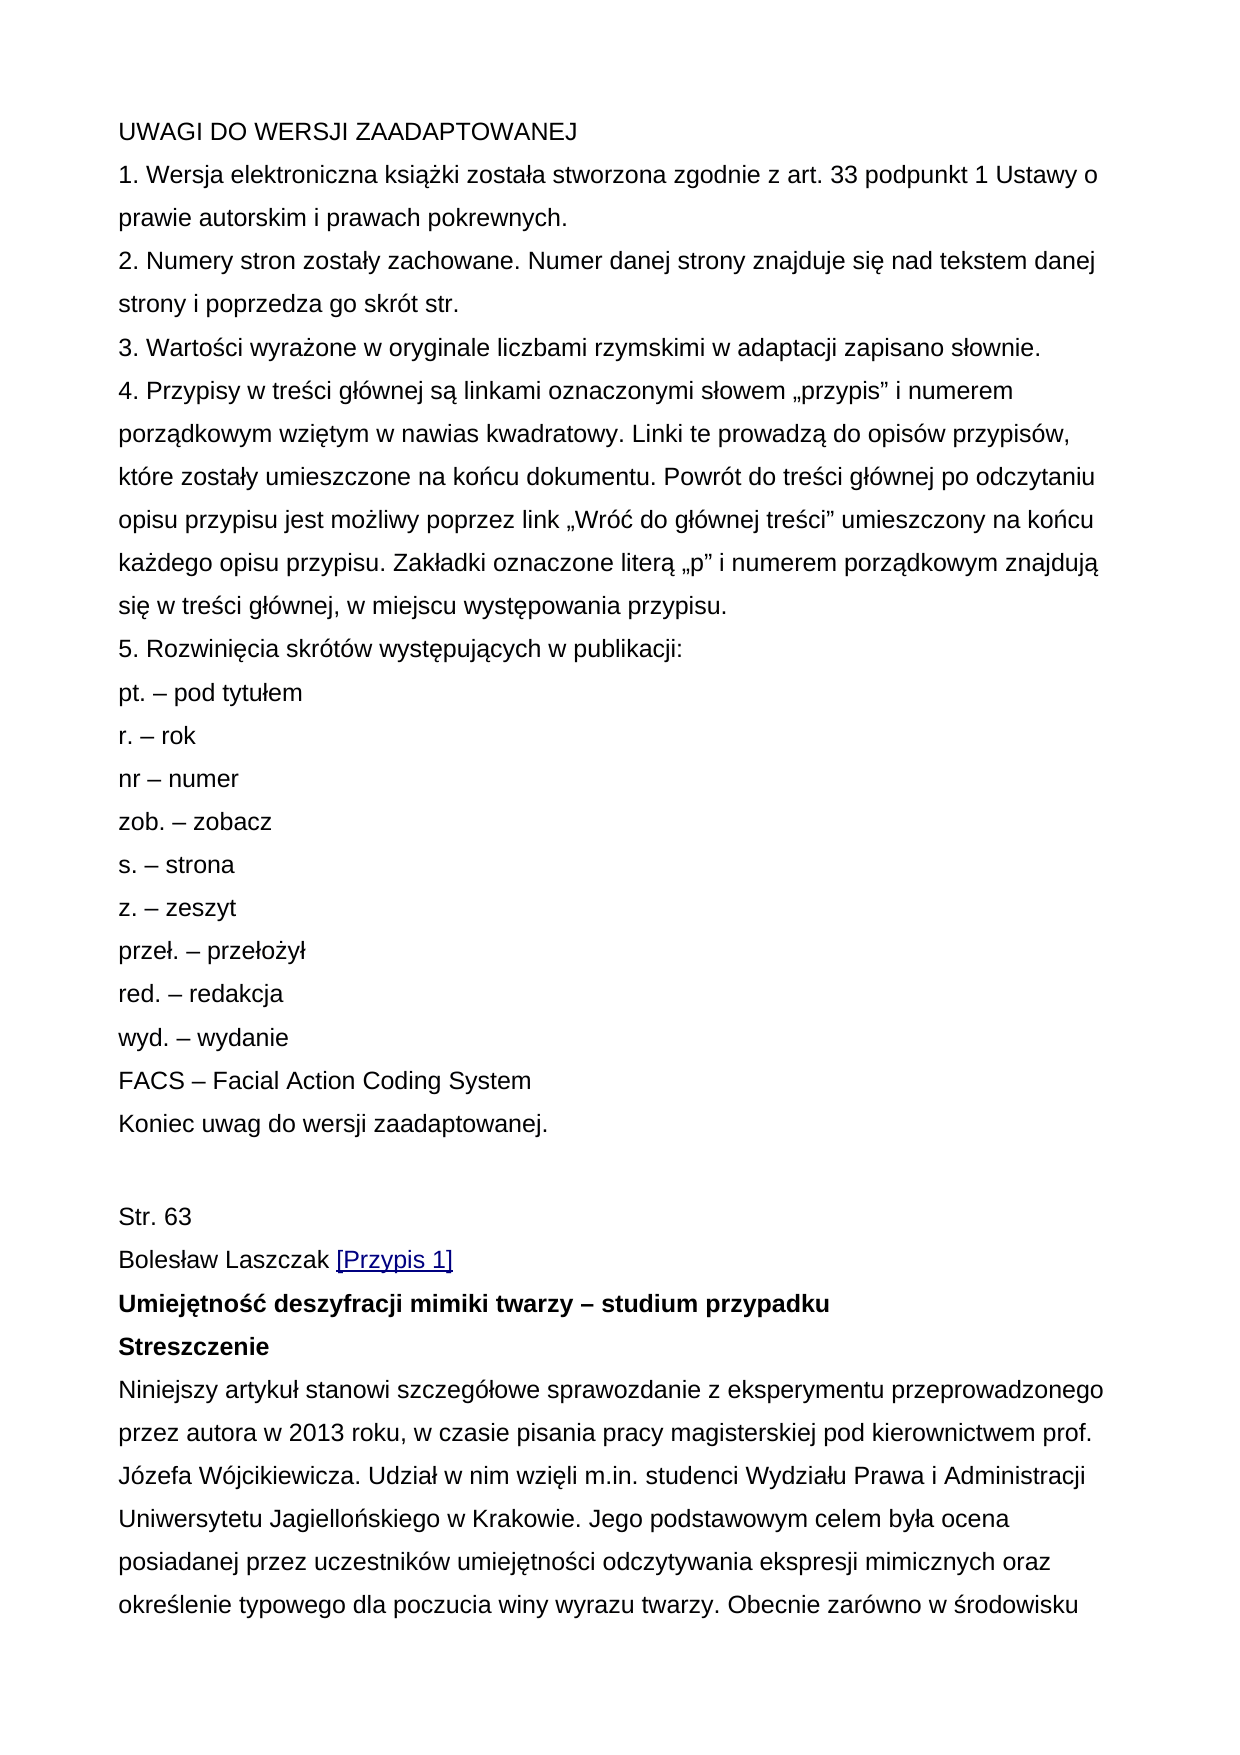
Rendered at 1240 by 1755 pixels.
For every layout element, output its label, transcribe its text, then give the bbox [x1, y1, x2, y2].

text Niniejszy artykuł stanowi szczegółowe sprawozdanie z eksperymentu przeprowadzonego przez autora w 2013 roku, w czasie pisania pracy magisterskiej pod kierownictwem prof. Józefa Wójcikiewicza. Udział w nim wzięli m.in. studenci Wydziału Prawa i Administracji Uniwersytetu Jagiellońskiego w Krakowie. Jego podstawowym celem była ocena posiadanej przez uczestników umiejętności odczytywania ekspresji mimicznych oraz określenie typowego dla poczucia winy wyrazu twarzy. Obecnie zarówno w środowisku [118, 1375, 1121, 1619]
text Bolesław Laszczak [Przypis 1] [118, 1245, 1121, 1274]
text UWAGI DO WERSJI ZAADAPTOWANEJ [118, 117, 1121, 146]
subtitle Streszczenie [118, 1332, 1121, 1360]
text 1. Wersja elektroniczna książki została stworzona zgodnie z art. 33 podpunkt 1 Ustawy o prawie autorskim i prawach pokrewnych. 2. Numery stron zostały zachowane. Numer danej strony znajduje się nad tekstem danej strony i poprzedza go skrót str. 3. Wartości wyrażone w oryginale liczbami rzymskimi w adaptacji zapisano słownie. 4. Przypisy w treści głównej są linkami oznaczonymi słowem „przypis” i numerem porządkowym wziętym w nawias kwadratowy. Linki te prowadzą do opisów przypisów, które zostały umieszczone na końcu dokumentu. Powrót do treści głównej po odczytaniu opisu przypisu jest możliwy poprzez link „Wróć do głównej treści” umieszczony na końcu każdego opisu przypisu. Zakładki oznaczone literą „p” i numerem porządkowym znajdują się w treści głównej, w miejscu występowania przypisu. 5. Rozwinięcia skrótów występujących w publikacji: pt. – pod tytułem r. – rok nr – numer zob. – zobacz s. – strona z. – zeszyt przeł. – przełożył red. – redakcja wyd. – wydanie FACS – Facial Action Coding System Koniec uwag do wersji zaadaptowanej. [118, 160, 1121, 1138]
text Str. 63 [118, 1202, 1121, 1231]
subtitle Umiejętność deszyfracji mimiki twarzy – studium przypadku [118, 1288, 1121, 1317]
